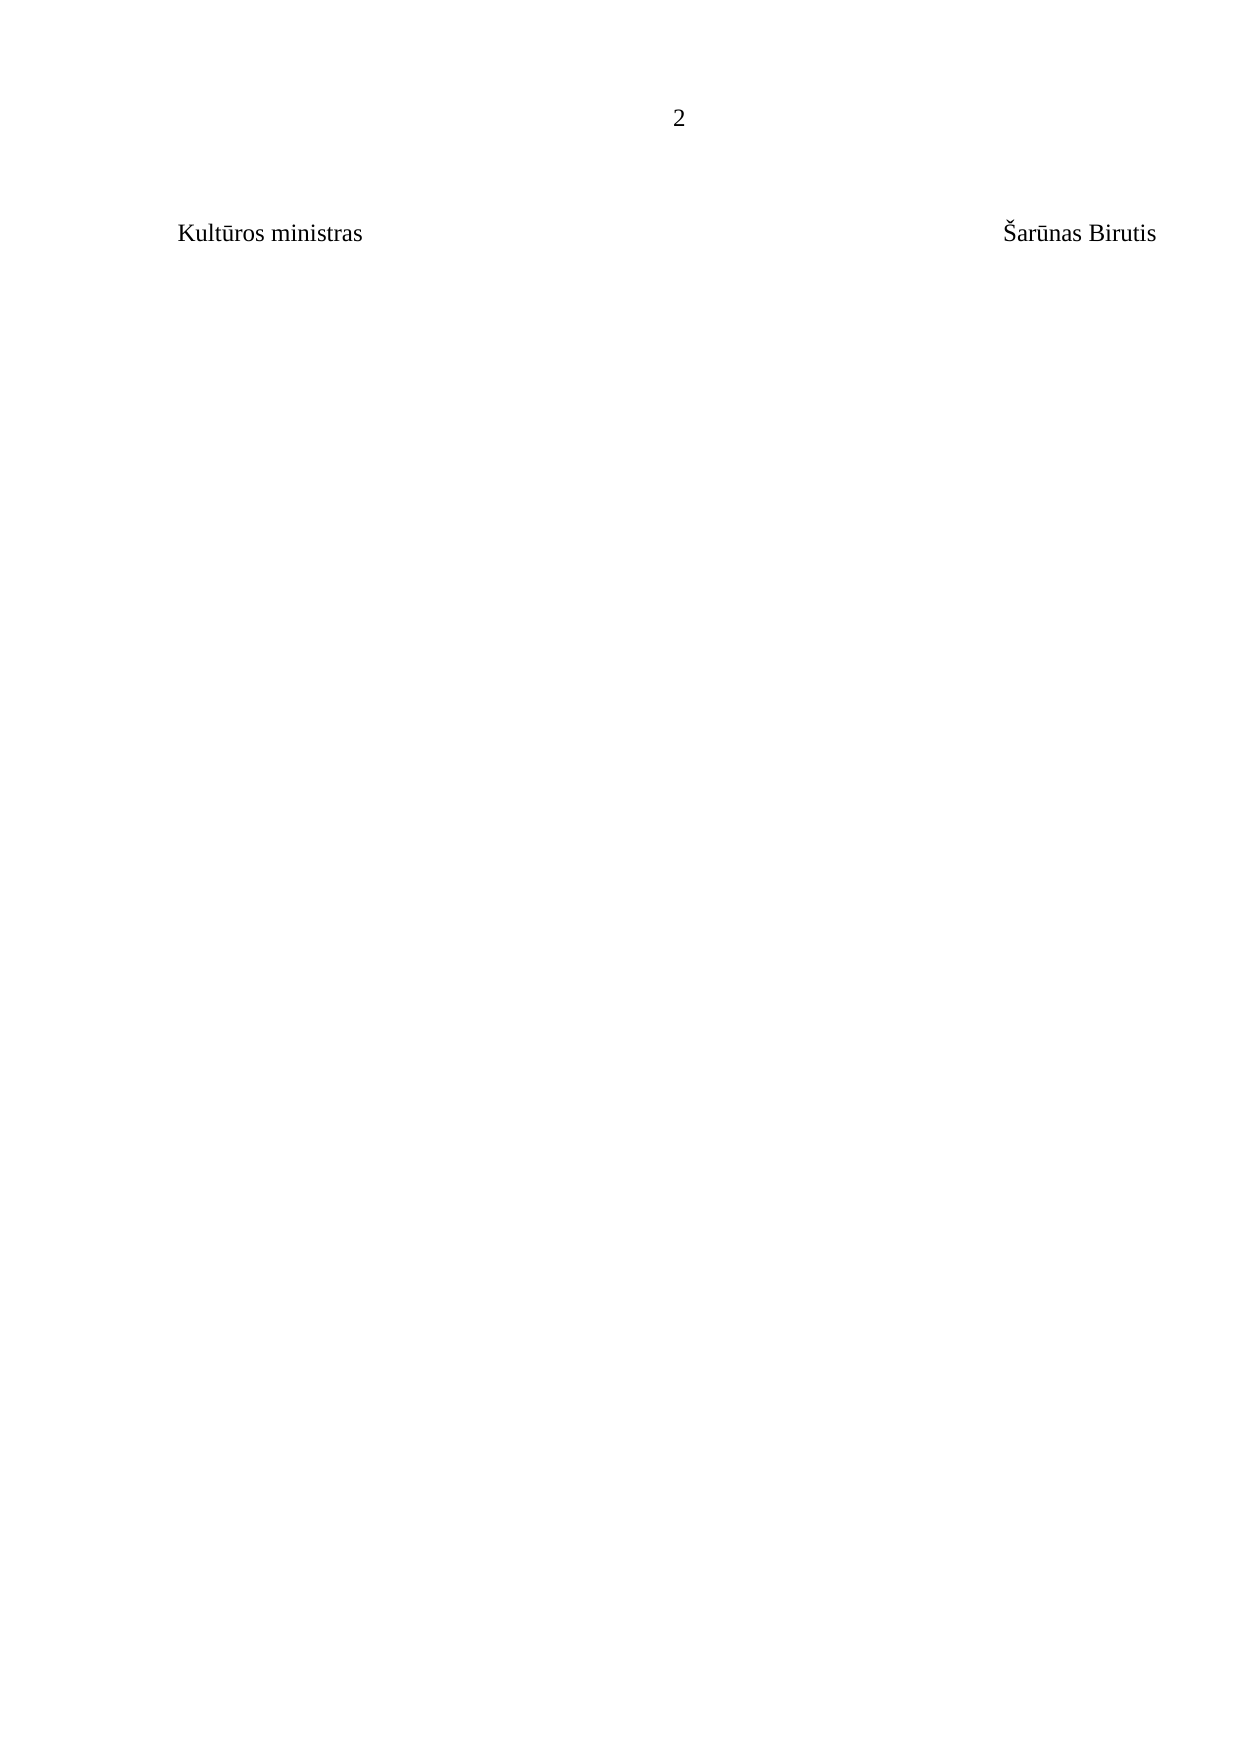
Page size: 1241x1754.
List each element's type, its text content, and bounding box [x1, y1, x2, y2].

text Kultūros ministras Šarūnas Birutis [177, 218, 1181, 247]
